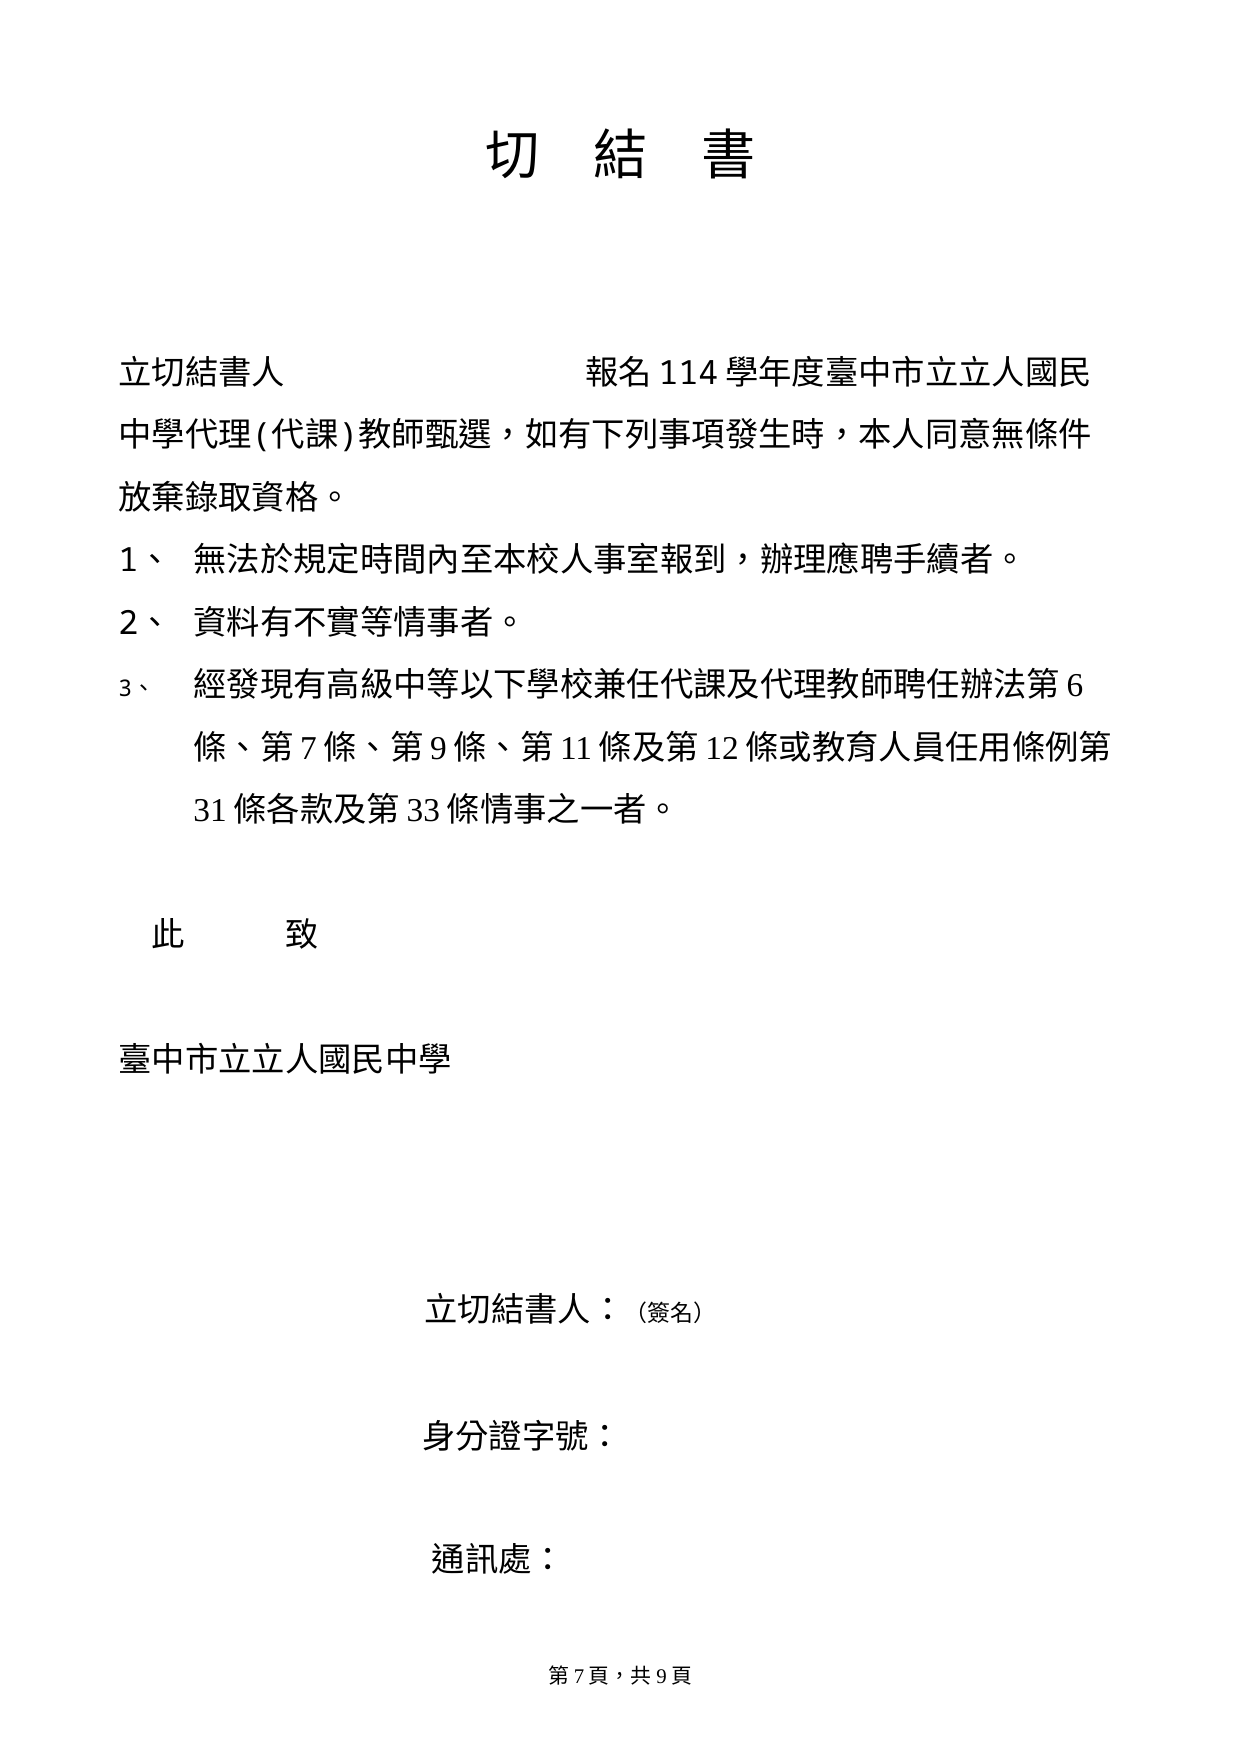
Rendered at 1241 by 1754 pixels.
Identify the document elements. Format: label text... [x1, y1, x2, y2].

list 經發現有高級中等以下學校兼任代課及代理教師聘任辦法第6條、第7條、第9條、第11條及第12條或教育人員任用條例第31條各款及第33條情事之一者。 [118, 641, 1122, 828]
text 臺中市立立人國民中學 [118, 1016, 1122, 1078]
text 切 結 書 [118, 78, 1122, 203]
list 資料有不實等情事者。 [118, 578, 1122, 641]
text 此 致 [118, 891, 1122, 953]
list 無法於規定時間內至本校人事室報到，辦理應聘手續者。 [118, 516, 1122, 578]
text 立切結書人 報名114學年度臺中市立立人國民中學代理(代課)教師甄選，如有下列事項發生時，本人同意無條件放棄錄取資格。 [118, 328, 1122, 516]
text 立切結書人：（簽名） [118, 1266, 1122, 1328]
text 通訊處： [118, 1516, 1122, 1578]
text 身分證字號： [118, 1391, 1122, 1453]
